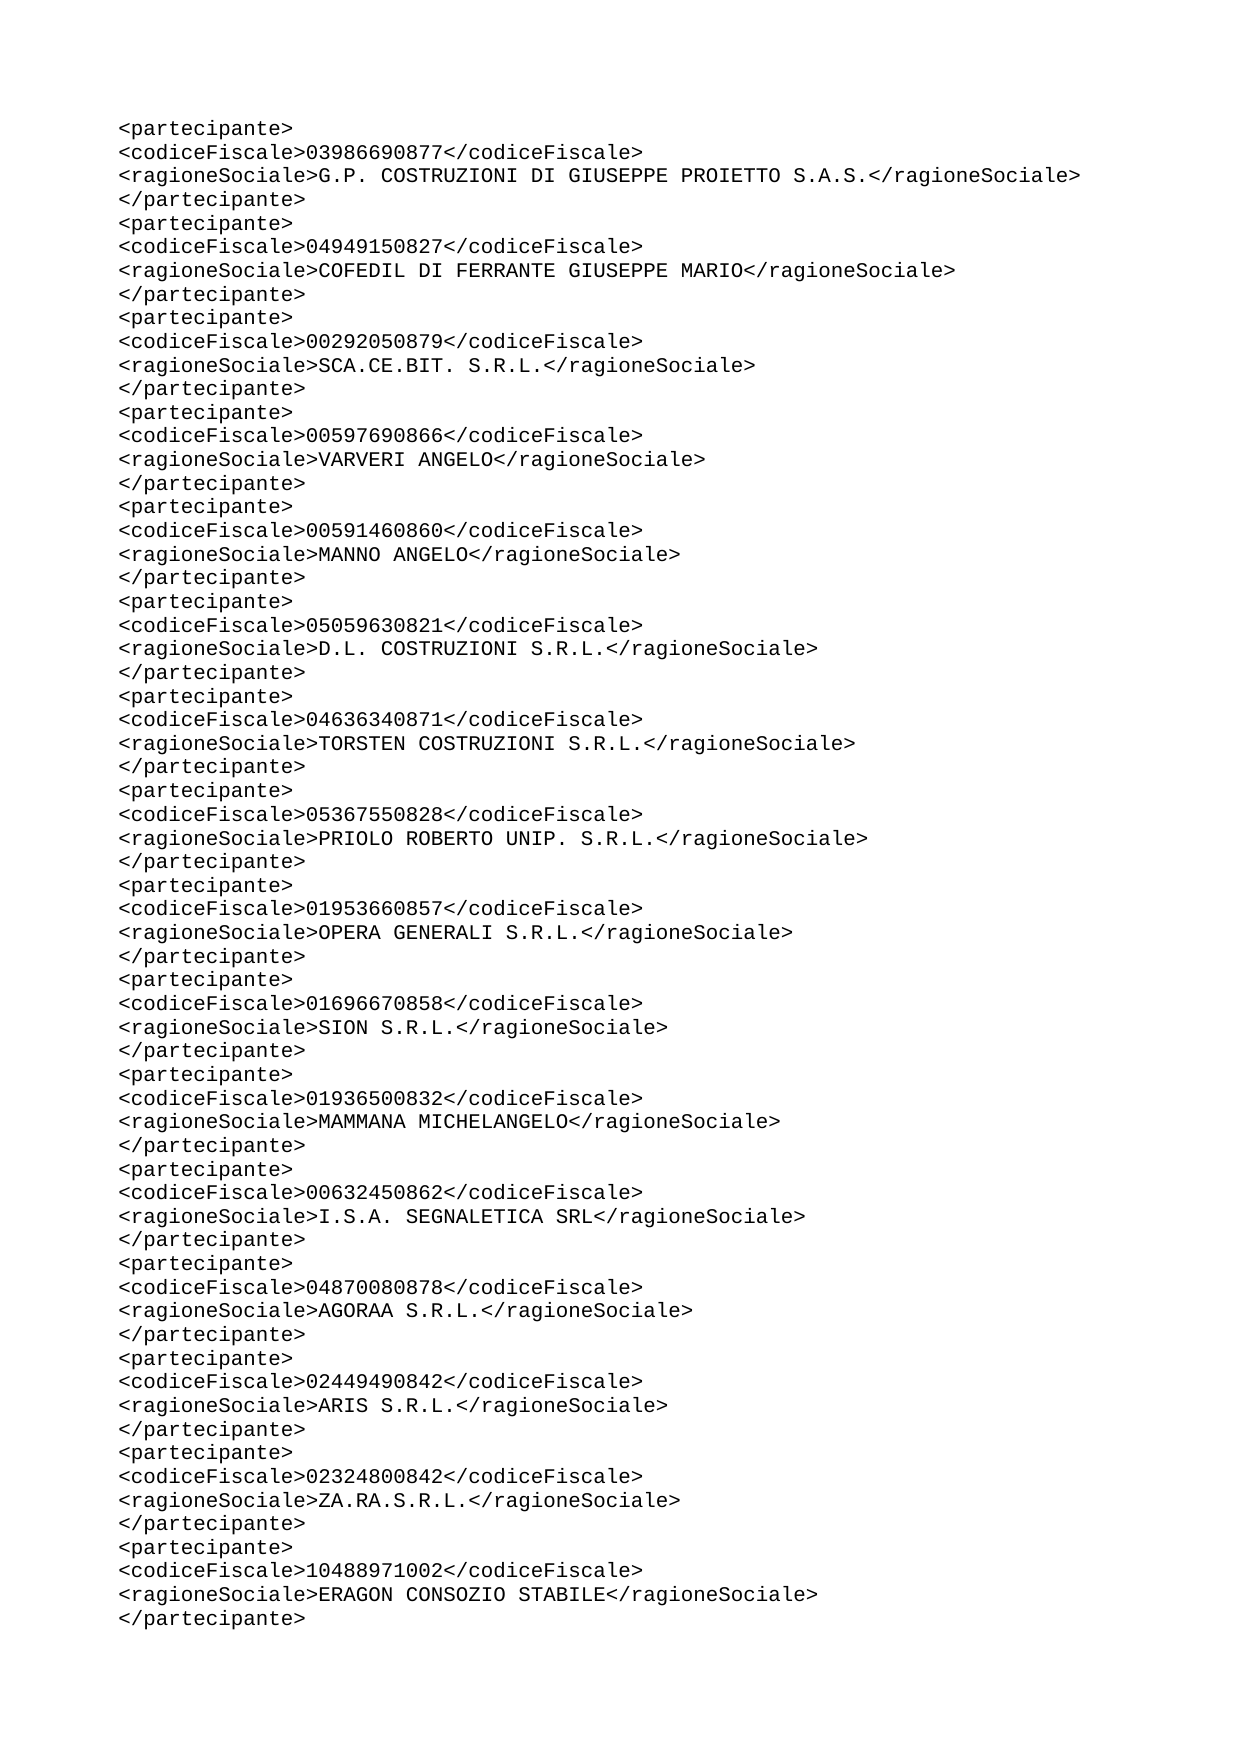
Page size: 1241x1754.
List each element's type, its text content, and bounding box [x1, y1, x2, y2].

text <partecipante> [118, 875, 1122, 898]
text <codiceFiscale>03986690877</codiceFiscale> [118, 142, 1122, 165]
text <codiceFiscale>02324800842</codiceFiscale> [118, 1466, 1122, 1489]
text <partecipante> [118, 1158, 1122, 1182]
text </partecipante> [118, 757, 1122, 780]
text <codiceFiscale>00591460860</codiceFiscale> [118, 520, 1122, 544]
text </partecipante> [118, 1324, 1122, 1348]
text <partecipante> [118, 213, 1122, 236]
text </partecipante> [118, 946, 1122, 969]
text <ragioneSociale>ERAGON CONSOZIO STABILE</ragioneSociale> [118, 1584, 1122, 1608]
text <codiceFiscale>10488971002</codiceFiscale> [118, 1561, 1122, 1584]
text <partecipante> [118, 1348, 1122, 1371]
text <codiceFiscale>01953660857</codiceFiscale> [118, 898, 1122, 922]
text <codiceFiscale>00632450862</codiceFiscale> [118, 1182, 1122, 1206]
text <partecipante> [118, 496, 1122, 520]
text <ragioneSociale>TORSTEN COSTRUZIONI S.R.L.</ragioneSociale> [118, 733, 1122, 757]
text </partecipante> [118, 378, 1122, 402]
text <ragioneSociale>MANNO ANGELO</ragioneSociale> [118, 544, 1122, 567]
text <codiceFiscale>02449490842</codiceFiscale> [118, 1371, 1122, 1395]
text <partecipante> [118, 591, 1122, 615]
text <partecipante> [118, 307, 1122, 331]
text <codiceFiscale>00292050879</codiceFiscale> [118, 331, 1122, 354]
text <partecipante> [118, 1537, 1122, 1561]
text </partecipante> [118, 1608, 1122, 1631]
text </partecipante> [118, 851, 1122, 875]
text <ragioneSociale>ZA.RA.S.R.L.</ragioneSociale> [118, 1489, 1122, 1513]
text <ragioneSociale>I.S.A. SEGNALETICA SRL</ragioneSociale> [118, 1206, 1122, 1229]
text </partecipante> [118, 1135, 1122, 1158]
text <ragioneSociale>VARVERI ANGELO</ragioneSociale> [118, 449, 1122, 473]
text <codiceFiscale>04870080878</codiceFiscale> [118, 1277, 1122, 1300]
text <ragioneSociale>COFEDIL DI FERRANTE GIUSEPPE MARIO</ragioneSociale> [118, 260, 1122, 284]
text </partecipante> [118, 1419, 1122, 1442]
text <ragioneSociale>AGORAA S.R.L.</ragioneSociale> [118, 1300, 1122, 1324]
text <codiceFiscale>01936500832</codiceFiscale> [118, 1088, 1122, 1111]
text <partecipante> [118, 402, 1122, 426]
text <partecipante> [118, 780, 1122, 804]
text <ragioneSociale>SCA.CE.BIT. S.R.L.</ragioneSociale> [118, 354, 1122, 378]
text <ragioneSociale>PRIOLO ROBERTO UNIP. S.R.L.</ragioneSociale> [118, 827, 1122, 851]
text <partecipante> [118, 1442, 1122, 1466]
text <partecipante> [118, 969, 1122, 993]
text <partecipante> [118, 686, 1122, 709]
text </partecipante> [118, 473, 1122, 496]
text <ragioneSociale>D.L. COSTRUZIONI S.R.L.</ragioneSociale> [118, 638, 1122, 662]
text <ragioneSociale>G.P. COSTRUZIONI DI GIUSEPPE PROIETTO S.A.S.</ragioneSociale> [118, 165, 1122, 189]
text <ragioneSociale>SION S.R.L.</ragioneSociale> [118, 1017, 1122, 1040]
text </partecipante> [118, 284, 1122, 307]
text </partecipante> [118, 567, 1122, 591]
text <ragioneSociale>ARIS S.R.L.</ragioneSociale> [118, 1395, 1122, 1419]
text <ragioneSociale>MAMMANA MICHELANGELO</ragioneSociale> [118, 1111, 1122, 1135]
text </partecipante> [118, 1513, 1122, 1537]
text </partecipante> [118, 662, 1122, 686]
text <partecipante> [118, 1253, 1122, 1277]
text <codiceFiscale>00597690866</codiceFiscale> [118, 426, 1122, 449]
text </partecipante> [118, 189, 1122, 213]
text <codiceFiscale>04636340871</codiceFiscale> [118, 709, 1122, 733]
text <codiceFiscale>01696670858</codiceFiscale> [118, 993, 1122, 1017]
text <partecipante> [118, 1064, 1122, 1088]
text <codiceFiscale>05367550828</codiceFiscale> [118, 804, 1122, 827]
text </partecipante> [118, 1229, 1122, 1253]
text <partecipante> [118, 118, 1122, 142]
text <codiceFiscale>04949150827</codiceFiscale> [118, 236, 1122, 260]
text <ragioneSociale>OPERA GENERALI S.R.L.</ragioneSociale> [118, 922, 1122, 946]
text <codiceFiscale>05059630821</codiceFiscale> [118, 615, 1122, 638]
text </partecipante> [118, 1040, 1122, 1064]
